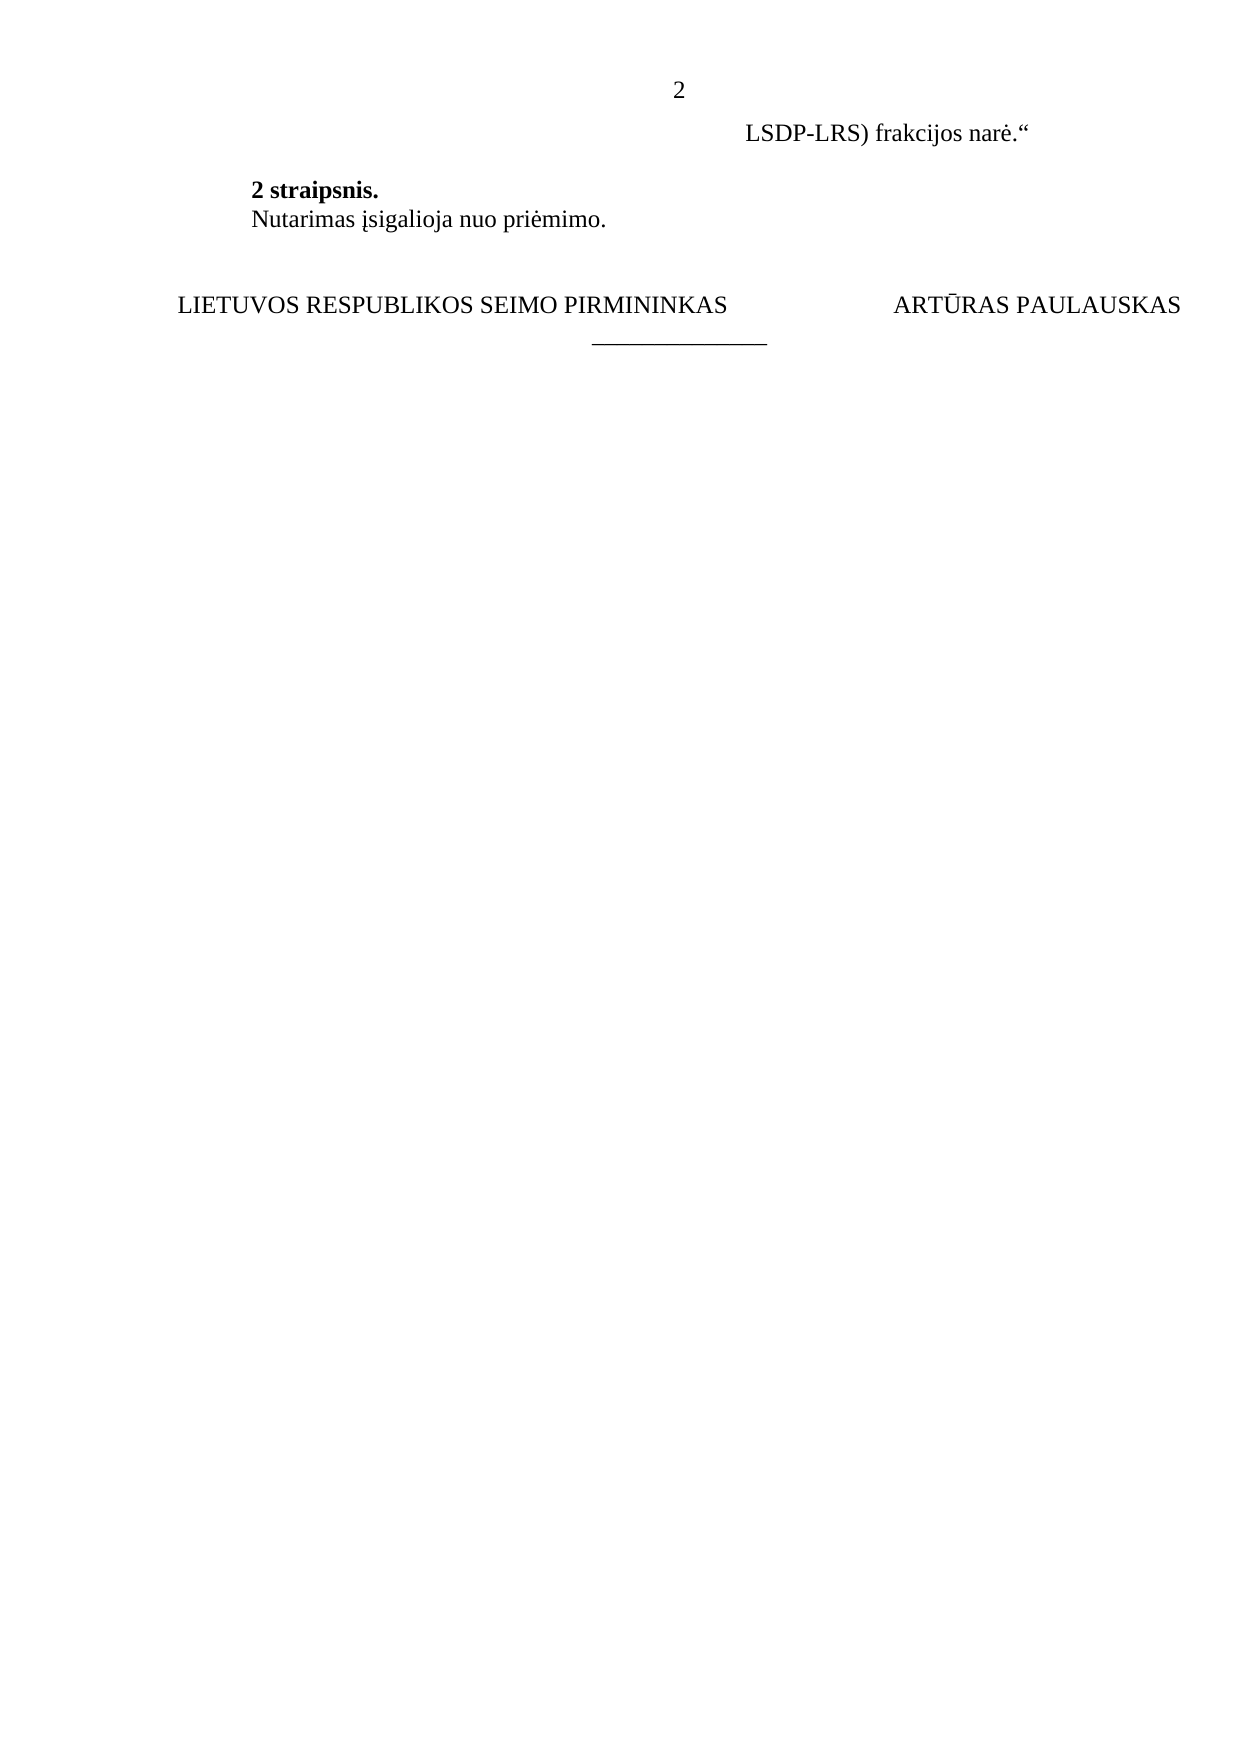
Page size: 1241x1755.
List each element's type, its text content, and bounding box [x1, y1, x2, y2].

text LIETUVOS RESPUBLIKOS SEIMO PIRMININKAS ARTŪRAS PAULAUSKAS [177, 291, 1181, 319]
table_cell LSDP-LRS) frakcijos narė.“ [734, 118, 1181, 147]
text ______________ [177, 319, 1181, 348]
text Nutarimas įsigalioja nuo priėmimo. [177, 204, 1174, 233]
table_cell [177, 118, 675, 147]
text 2 straipsnis. [177, 176, 1174, 204]
table_cell [675, 118, 734, 147]
